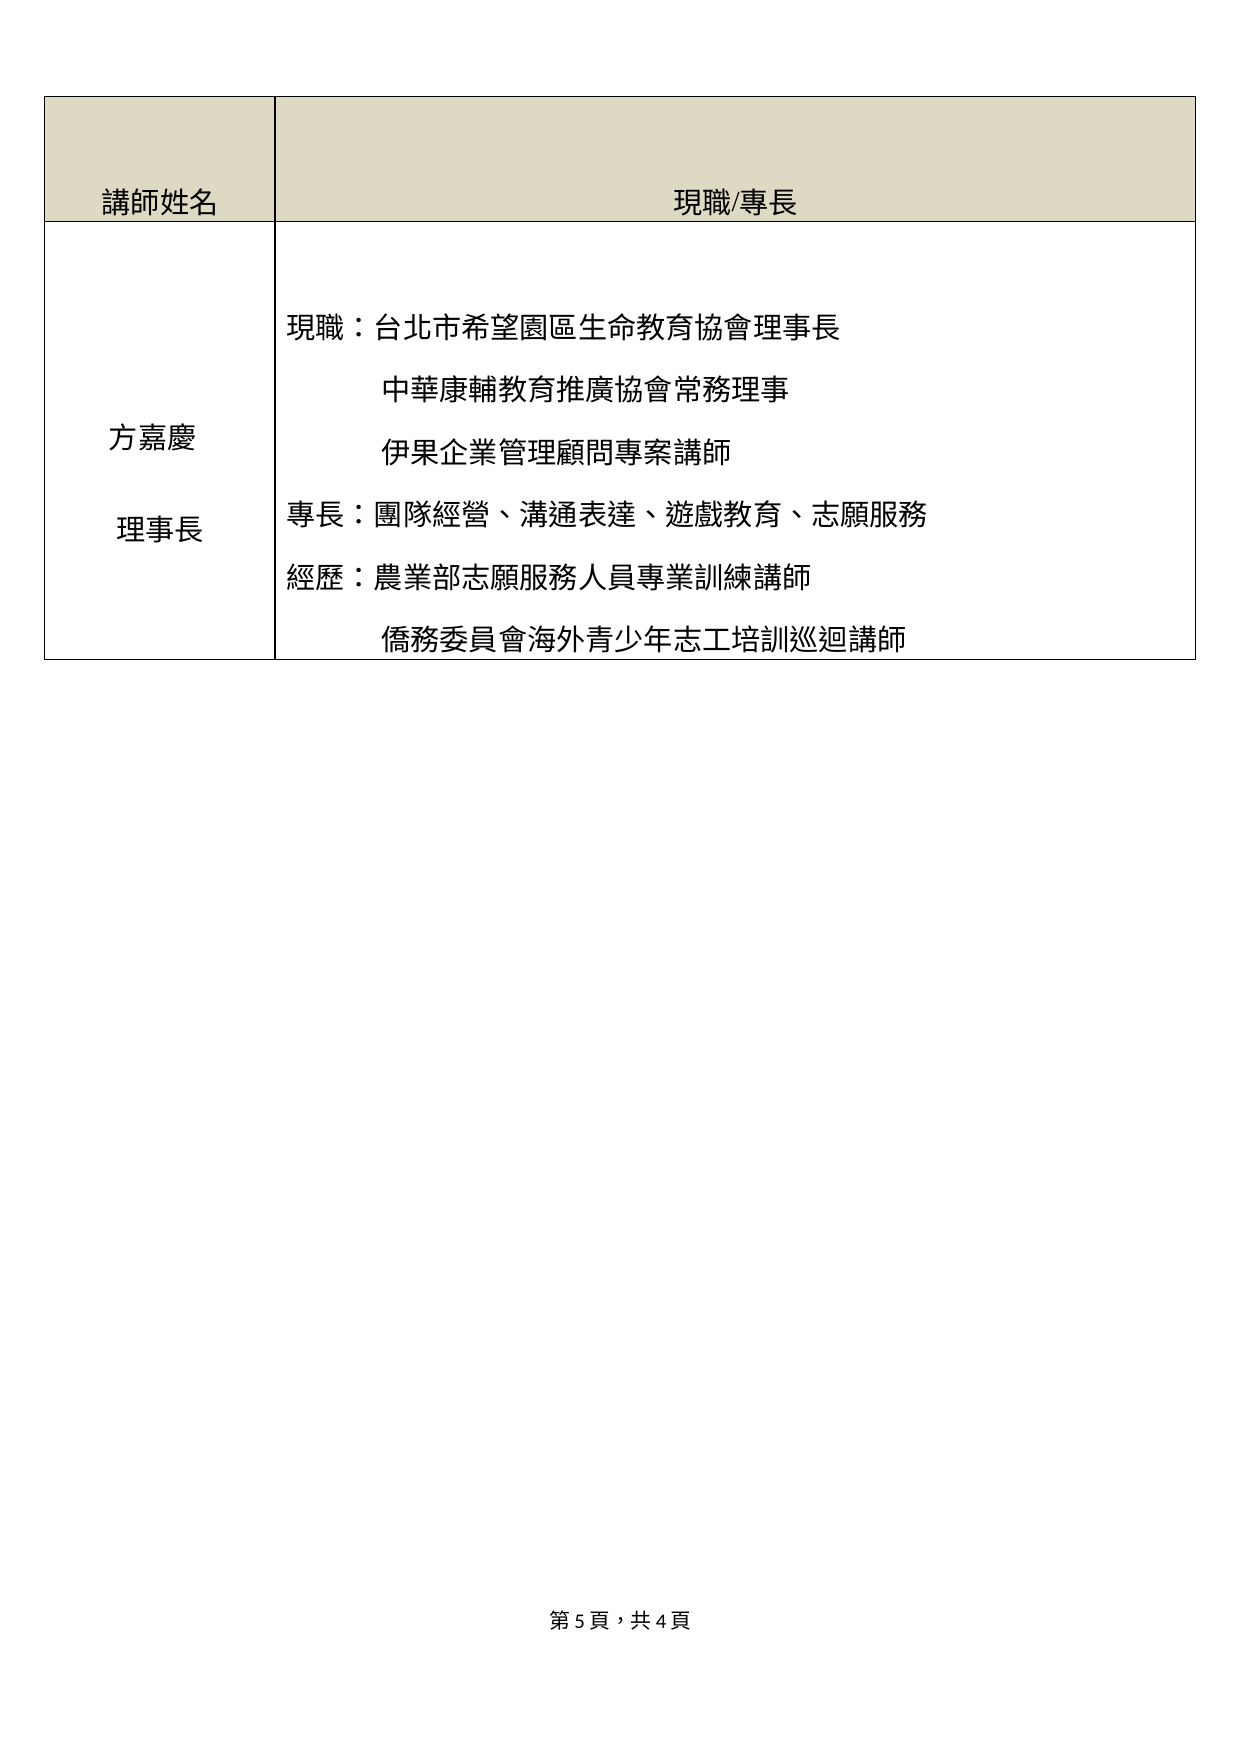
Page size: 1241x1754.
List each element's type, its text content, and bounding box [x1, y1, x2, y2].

table_header 講師姓名 [45, 97, 274, 221]
table_cell 方嘉慶 理事長 [45, 222, 274, 659]
table_cell 現職：台北市希望園區生命教育協會理事長 中華康輔教育推廣協會常務理事 伊果企業管理顧問專案講師 專長：團隊經營、溝通表達、遊戲教育、志願服務 經歷：農業部志願服務人員專業訓練講師 僑務委員會海外青少年志工培訓巡迴講師 [276, 222, 1195, 659]
table_header 現職/專長 [276, 97, 1195, 221]
